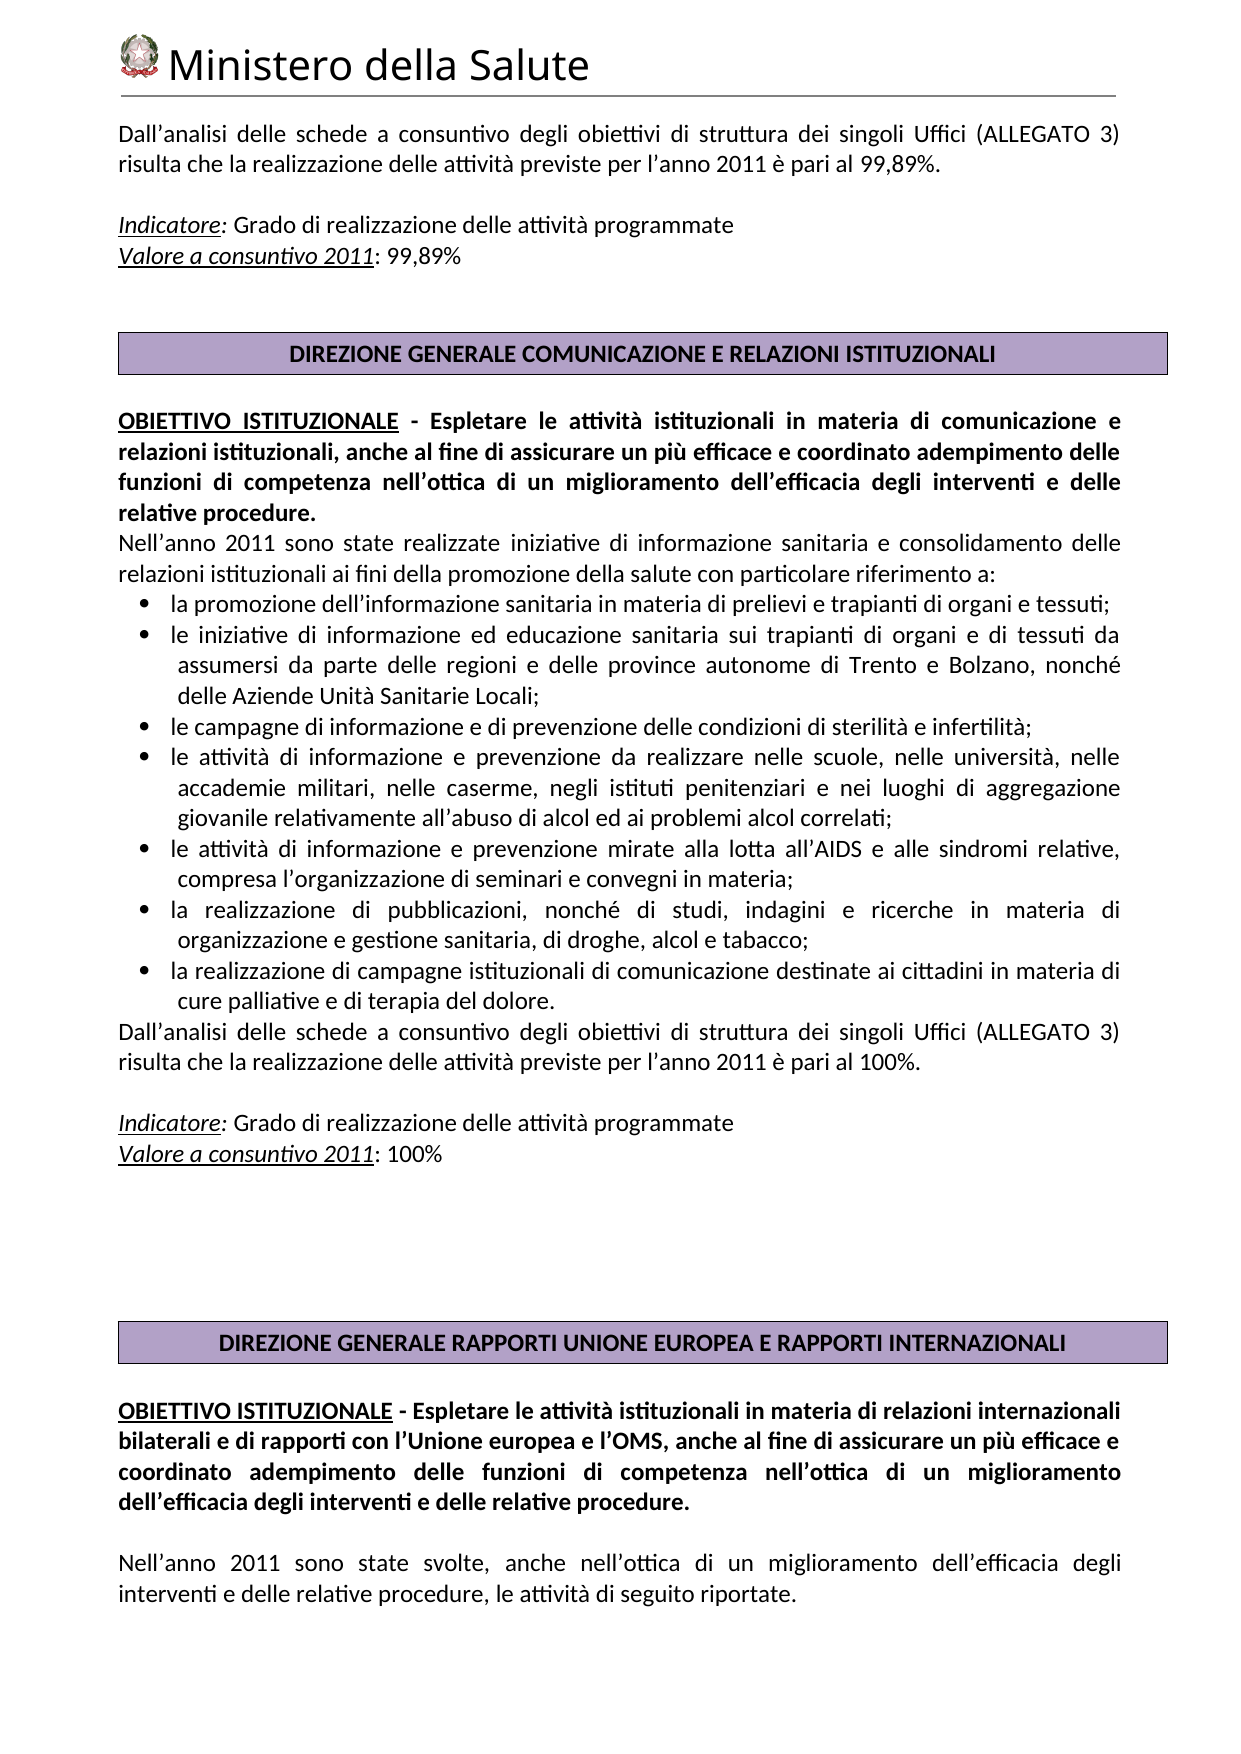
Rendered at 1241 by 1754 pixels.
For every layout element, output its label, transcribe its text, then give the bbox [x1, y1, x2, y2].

text OBIETTIVO ISTITUZIONALE - Espletare le attività istituzionali in materia di comunicazione e relazioni istituzionali, anche al fine di assicurare un più efficace e coordinato adempimento delle funzioni di competenza nell’ottica di un miglioramento dell’efficacia degli interventi e delle relative procedure. [118, 406, 1122, 528]
picture [119, 32, 161, 80]
list le campagne di informazione e di prevenzione delle condizioni di sterilità e infertilità; [140, 711, 1122, 741]
text Valore a consuntivo 2011: 100% [118, 1138, 1122, 1168]
text Nell’anno 2011 sono state realizzate iniziative di informazione sanitaria e consolidamento delle relazioni istituzionali ai fini della promozione della salute con particolare riferimento a: [118, 528, 1122, 589]
list la realizzazione di pubblicazioni, nonché di studi, indagini e ricerche in materia di organizzazione e gestione sanitaria, di droghe, alcol e tabacco; [140, 894, 1122, 955]
text Nell’anno 2011 sono state svolte, anche nell’ottica di un miglioramento dell’efficacia degli interventi e delle relative procedure, le attività di seguito riportate. [118, 1547, 1122, 1608]
text Valore a consuntivo 2011: 99,89% [118, 240, 1122, 271]
list la promozione dell’informazione sanitaria in materia di prelievi e trapianti di organi e tessuti; [140, 589, 1122, 619]
list le attività di informazione e prevenzione da realizzare nelle scuole, nelle università, nelle accademie militari, nelle caserme, negli istituti penitenziari e nei luoghi di aggregazione giovanile relativamente all’abuso di alcol ed ai problemi alcol correlati; [140, 741, 1122, 833]
text Dall’analisi delle schede a consuntivo degli obiettivi di struttura dei singoli Uffici (ALLEGATO 3) risulta che la realizzazione delle attività previste per l’anno 2011 è pari al 99,89%. [118, 118, 1122, 179]
table_header DIREZIONE GENERALE RAPPORTI UNIONE EUROPEA E RAPPORTI INTERNAZIONALI [119, 1322, 1167, 1363]
text OBIETTIVO ISTITUZIONALE - Espletare le attività istituzionali in materia di relazioni internazionali bilaterali e di rapporti con l’Unione europea e l’OMS, anche al fine di assicurare un più efficace e coordinato adempimento delle funzioni di competenza nell’ottica di un miglioramento dell’efficacia degli interventi e delle relative procedure. [118, 1395, 1122, 1517]
table_header DIREZIONE GENERALE COMUNICAZIONE E RELAZIONI ISTITUZIONALI [119, 333, 1167, 374]
list le iniziative di informazione ed educazione sanitaria sui trapianti di organi e di tessuti da assumersi da parte delle regioni e delle province autonome di Trento e Bolzano, nonché delle Aziende Unità Sanitarie Locali; [140, 619, 1122, 711]
list la realizzazione di campagne istituzionali di comunicazione destinate ai cittadini in materia di cure palliative e di terapia del dolore. [140, 955, 1122, 1016]
text Indicatore: Grado di realizzazione delle attività programmate [118, 1107, 1122, 1138]
list le attività di informazione e prevenzione mirate alla lotta all’AIDS e alle sindromi relative, compresa l’organizzazione di seminari e convegni in materia; [140, 833, 1122, 894]
text Dall’analisi delle schede a consuntivo degli obiettivi di struttura dei singoli Uffici (ALLEGATO 3) risulta che la realizzazione delle attività previste per l’anno 2011 è pari al 100%. [118, 1016, 1122, 1077]
text Indicatore: Grado di realizzazione delle attività programmate [118, 210, 1122, 240]
